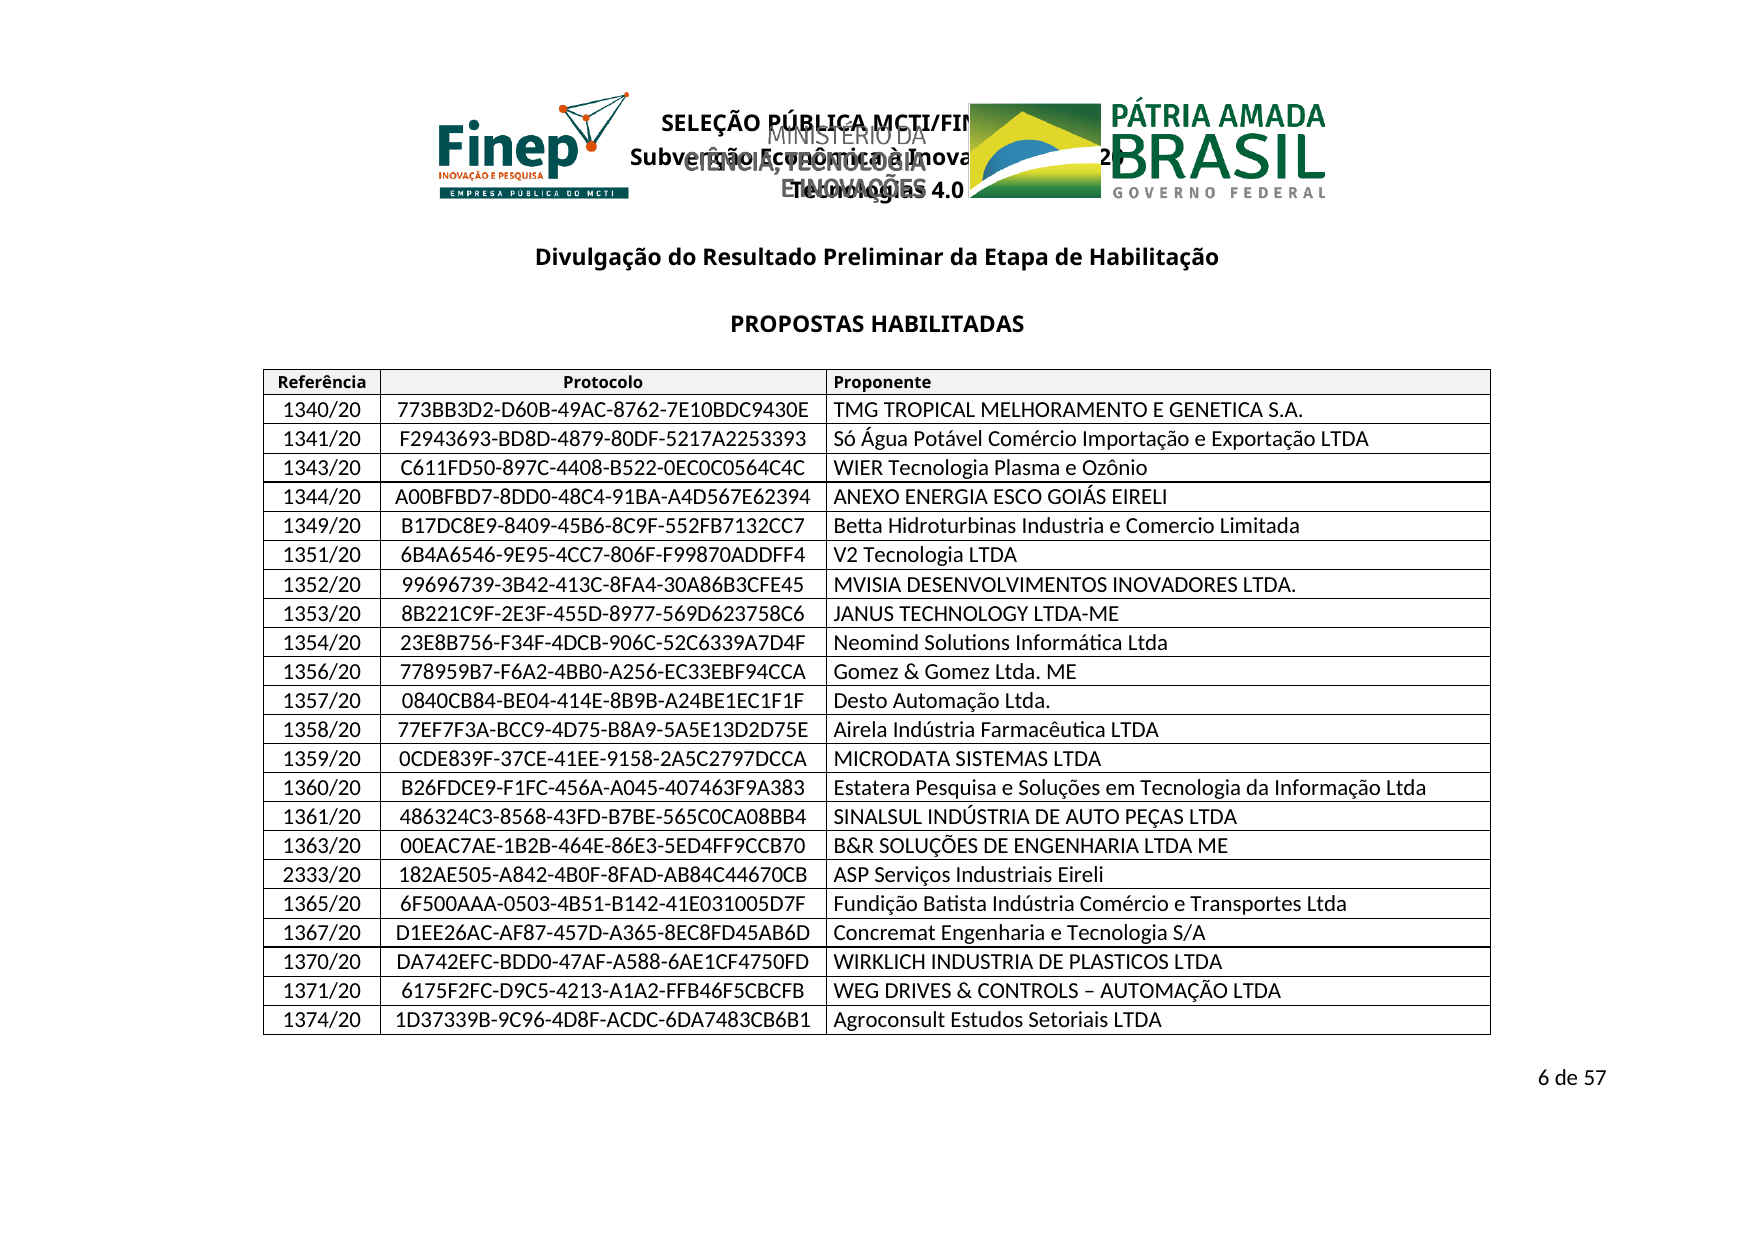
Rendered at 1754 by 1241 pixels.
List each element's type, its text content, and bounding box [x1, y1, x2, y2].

table_header Protocolo [381, 370, 826, 394]
table_cell Fundição Batista Indústria Comércio e Transportes Ltda [827, 889, 1490, 917]
table_cell 1359/20 [264, 744, 380, 772]
table_cell Estatera Pesquisa e Soluções em Tecnologia da Informação Ltda [827, 773, 1490, 801]
table_cell 99696739-3B42-413C-8FA4-30A86B3CFE45 [381, 570, 826, 598]
table_cell ASP Serviços Industriais Eireli [827, 860, 1490, 888]
table_cell 1371/20 [264, 977, 380, 1004]
table_cell 1370/20 [264, 948, 380, 976]
table_cell 0CDE839F-37CE-41EE-9158-2A5C2797DCCA [381, 744, 826, 772]
table_cell 1343/20 [264, 454, 380, 481]
table_cell C611FD50-897C-4408-B522-0EC0C0564C4C [381, 454, 826, 481]
table_cell 1344/20 [264, 483, 380, 511]
table_cell 0840CB84-BE04-414E-8B9B-A24BE1EC1F1F [381, 686, 826, 714]
table_cell D1EE26AC-AF87-457D-A365-8EC8FD45AB6D [381, 919, 826, 946]
table_cell B17DC8E9-8409-45B6-8C9F-552FB7132CC7 [381, 512, 826, 539]
table_cell JANUS TECHNOLOGY LTDA-ME [827, 599, 1490, 627]
table_cell 1374/20 [264, 1006, 380, 1034]
table_cell 1356/20 [264, 657, 380, 685]
table_cell 1D37339B-9C96-4D8F-ACDC-6DA7483CB6B1 [381, 1006, 826, 1034]
table_cell 1354/20 [264, 628, 380, 656]
table_cell 23E8B756-F34F-4DCB-906C-52C6339A7D4F [381, 628, 826, 656]
table_cell 1349/20 [264, 512, 380, 539]
table_cell Concremat Engenharia e Tecnologia S/A [827, 919, 1490, 946]
table_cell B&R SOLUÇÕES DE ENGENHARIA LTDA ME [827, 831, 1490, 859]
table_cell 1358/20 [264, 715, 380, 743]
table_cell 6175F2FC-D9C5-4213-A1A2-FFB46F5CBCFB [381, 977, 826, 1004]
table_cell 00EAC7AE-1B2B-464E-86E3-5ED4FF9CCB70 [381, 831, 826, 859]
table_cell 1357/20 [264, 686, 380, 714]
table_cell WIER Tecnologia Plasma e Ozônio [827, 454, 1490, 481]
table_cell B26FDCE9-F1FC-456A-A045-407463F9A383 [381, 773, 826, 801]
table_cell 1365/20 [264, 889, 380, 917]
table_cell 1353/20 [264, 599, 380, 627]
table_cell 1361/20 [264, 802, 380, 830]
table_cell 778959B7-F6A2-4BB0-A256-EC33EBF94CCA [381, 657, 826, 685]
table_cell WEG DRIVES & CONTROLS – AUTOMAÇÃO LTDA [827, 977, 1490, 1004]
table_header Referência [264, 370, 380, 394]
table_cell 1360/20 [264, 773, 380, 801]
table_cell 6F500AAA-0503-4B51-B142-41E031005D7F [381, 889, 826, 917]
table_cell Só Água Potável Comércio Importação e Exportação LTDA [827, 424, 1490, 452]
table_cell Neomind Solutions Informática Ltda [827, 628, 1490, 656]
table_cell ANEXO ENERGIA ESCO GOIÁS EIRELI [827, 483, 1490, 511]
table_cell MICRODATA SISTEMAS LTDA [827, 744, 1490, 772]
table_cell Betta Hidroturbinas Industria e Comercio Limitada [827, 512, 1490, 539]
table_cell Gomez & Gomez Ltda. ME [827, 657, 1490, 685]
table_cell F2943693-BD8D-4879-80DF-5217A2253393 [381, 424, 826, 452]
table_cell 6B4A6546-9E95-4CC7-806F-F99870ADDFF4 [381, 541, 826, 569]
table_cell 773BB3D2-D60B-49AC-8762-7E10BDC9430E [381, 395, 826, 423]
table_cell 77EF7F3A-BCC9-4D75-B8A9-5A5E13D2D75E [381, 715, 826, 743]
table_cell SINALSUL INDÚSTRIA DE AUTO PEÇAS LTDA [827, 802, 1490, 830]
table_header Proponente [827, 370, 1490, 394]
table_cell V2 Tecnologia LTDA [827, 541, 1490, 569]
table_cell TMG TROPICAL MELHORAMENTO E GENETICA S.A. [827, 395, 1490, 423]
table_cell 1351/20 [264, 541, 380, 569]
table_cell 1340/20 [264, 395, 380, 423]
table_cell Desto Automação Ltda. [827, 686, 1490, 714]
table_cell 2333/20 [264, 860, 380, 888]
table_cell Airela Indústria Farmacêutica LTDA [827, 715, 1490, 743]
table_cell WIRKLICH INDUSTRIA DE PLASTICOS LTDA [827, 948, 1490, 976]
table_cell MVISIA DESENVOLVIMENTOS INOVADORES LTDA. [827, 570, 1490, 598]
table_cell 1367/20 [264, 919, 380, 946]
table_cell 1363/20 [264, 831, 380, 859]
table_cell 8B221C9F-2E3F-455D-8977-569D623758C6 [381, 599, 826, 627]
table_cell 1352/20 [264, 570, 380, 598]
table_cell A00BFBD7-8DD0-48C4-91BA-A4D567E62394 [381, 483, 826, 511]
table_cell 486324C3-8568-43FD-B7BE-565C0CA08BB4 [381, 802, 826, 830]
table_cell Agroconsult Estudos Setoriais LTDA [827, 1006, 1490, 1034]
table_cell 182AE505-A842-4B0F-8FAD-AB84C44670CB [381, 860, 826, 888]
table_cell 1341/20 [264, 424, 380, 452]
table_cell DA742EFC-BDD0-47AF-A588-6AE1CF4750FD [381, 948, 826, 976]
